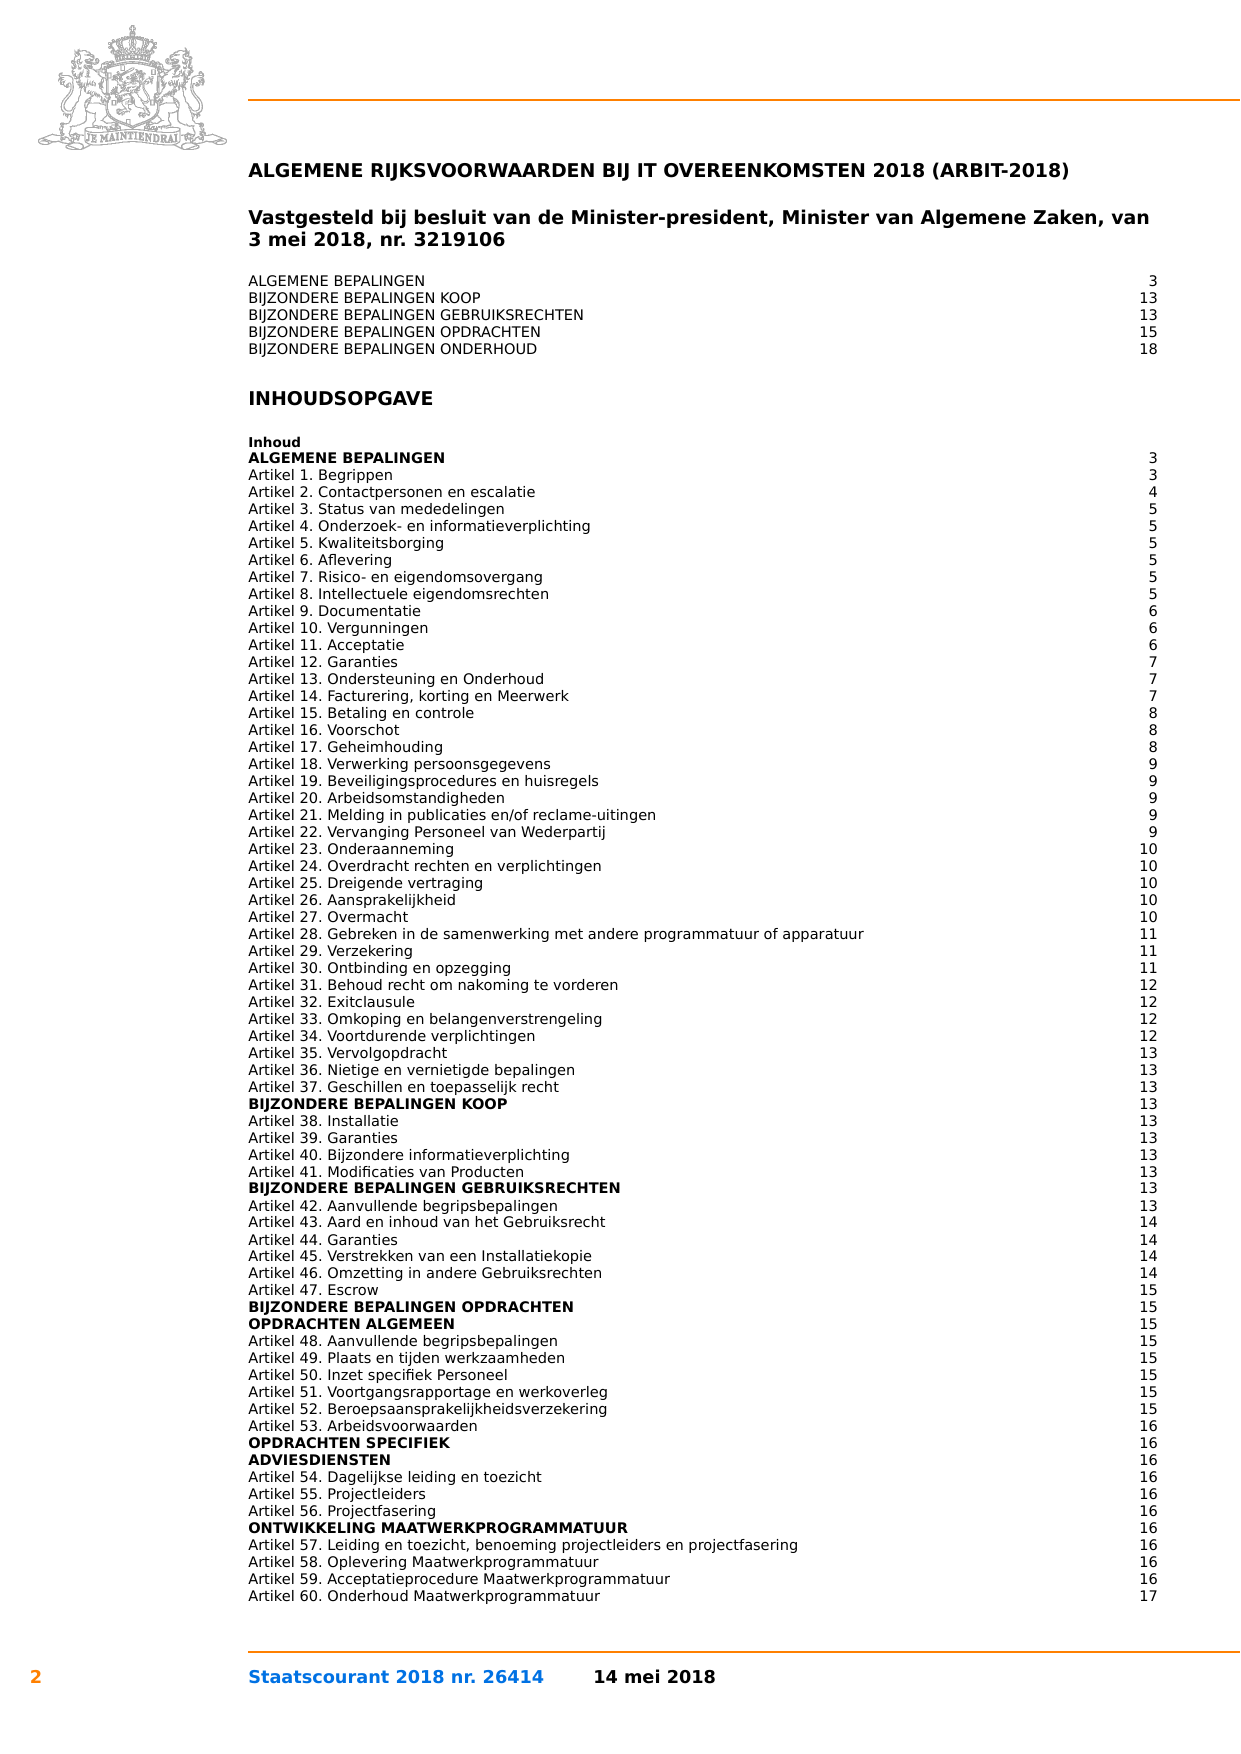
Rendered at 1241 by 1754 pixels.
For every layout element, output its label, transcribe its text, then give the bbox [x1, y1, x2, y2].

table_cell OPDRACHTEN ALGEMEEN [248, 1316, 1029, 1333]
table_cell Artikel 11. Acceptatie [248, 637, 1029, 654]
subtitle INHOUDSOPGAVE [248, 388, 1163, 409]
table_cell Artikel 34. Voortdurende verplichtingen [248, 1028, 1029, 1044]
table_cell Artikel 42. Aanvullende begripsbepalingen [248, 1198, 1029, 1214]
table_cell 15 [1029, 1333, 1163, 1350]
table_cell 13 [1029, 1198, 1163, 1214]
table_cell 16 [1029, 1571, 1163, 1588]
table_cell Artikel 6. Aflevering [248, 552, 1029, 569]
table_cell BIJZONDERE BEPALINGEN OPDRACHTEN [248, 1299, 1029, 1316]
table_header ALGEMENE BEPALINGEN [248, 273, 1029, 290]
table_cell Artikel 20. Arbeidsomstandigheden [248, 790, 1029, 807]
table_cell Artikel 40. Bijzondere informatieverplichting [248, 1146, 1029, 1163]
table_cell 7 [1029, 654, 1163, 671]
table_cell 13 [1029, 1113, 1163, 1129]
table_cell 15 [1029, 324, 1163, 341]
table_cell Artikel 13. Ondersteuning en Onderhoud [248, 671, 1029, 688]
table_cell Artikel 60. Onderhoud Maatwerkprogrammatuur [248, 1588, 1029, 1605]
table_cell 5 [1029, 535, 1163, 552]
table_cell Artikel 4. Onderzoek- en informatieverplichting [248, 518, 1029, 535]
table_cell 9 [1029, 790, 1163, 807]
table_cell 6 [1029, 637, 1163, 654]
table_cell 16 [1029, 1452, 1163, 1469]
text Vastgesteld bij besluit van de Minister-president, Minister van Algemene Zaken, van 3 mei 2018, nr. 3219106 [248, 207, 1163, 251]
table_cell Artikel 56. Projectfasering [248, 1503, 1029, 1520]
table_cell Artikel 27. Overmacht [248, 909, 1029, 926]
table_cell 10 [1029, 909, 1163, 926]
table_cell 16 [1029, 1469, 1163, 1486]
table_cell 16 [1029, 1537, 1163, 1554]
table_cell Artikel 24. Overdracht rechten en verplichtingen [248, 858, 1029, 875]
table_cell Artikel 32. Exitclausule [248, 994, 1029, 1011]
table_cell 9 [1029, 807, 1163, 824]
table_cell 7 [1029, 688, 1163, 705]
table_cell 6 [1029, 620, 1163, 637]
table_cell 16 [1029, 1418, 1163, 1435]
table_cell 12 [1029, 1028, 1163, 1044]
table_cell 15 [1029, 1282, 1163, 1299]
table_cell 3 [1029, 467, 1163, 484]
table_cell Artikel 28. Gebreken in de samenwerking met andere programmatuur of apparatuur [248, 926, 1029, 943]
table_cell Artikel 52. Beroepsaansprakelijkheidsverzekering [248, 1401, 1029, 1418]
table_cell BIJZONDERE BEPALINGEN GEBRUIKSRECHTEN [248, 1180, 1029, 1197]
table_cell Artikel 35. Vervolgopdracht [248, 1045, 1029, 1062]
table_cell 11 [1029, 926, 1163, 943]
table_cell 18 [1029, 341, 1163, 358]
table_cell Artikel 8. Intellectuele eigendomsrechten [248, 586, 1029, 603]
table_cell 13 [1029, 1079, 1163, 1096]
table_cell Artikel 58. Oplevering Maatwerkprogrammatuur [248, 1554, 1029, 1571]
table_cell Artikel 3. Status van mededelingen [248, 501, 1029, 518]
table_cell 10 [1029, 875, 1163, 892]
table_cell Artikel 22. Vervanging Personeel van Wederpartij [248, 824, 1029, 841]
table_cell 15 [1029, 1316, 1163, 1333]
table_cell 9 [1029, 773, 1163, 790]
table_cell Artikel 26. Aansprakelijkheid [248, 892, 1029, 909]
table_cell Artikel 43. Aard en inhoud van het Gebruiksrecht [248, 1214, 1029, 1231]
table_cell 14 [1029, 1231, 1163, 1248]
table_cell 12 [1029, 994, 1163, 1011]
table_cell BIJZONDERE BEPALINGEN ONDERHOUD [248, 341, 1029, 358]
picture [38, 25, 227, 150]
table_cell Artikel 59. Acceptatieprocedure Maatwerkprogrammatuur [248, 1571, 1029, 1588]
table_cell Artikel 55. Projectleiders [248, 1486, 1029, 1503]
table_cell 13 [1029, 307, 1163, 324]
table_cell 13 [1029, 1146, 1163, 1163]
table_cell 5 [1029, 552, 1163, 569]
table_cell Artikel 9. Documentatie [248, 603, 1029, 620]
table_cell 13 [1029, 1180, 1163, 1197]
table_header 3 [1029, 273, 1163, 290]
table_cell ALGEMENE BEPALINGEN [248, 450, 1029, 467]
table_cell 16 [1029, 1503, 1163, 1520]
table_cell BIJZONDERE BEPALINGEN OPDRACHTEN [248, 324, 1029, 341]
table_cell Artikel 7. Risico- en eigendomsovergang [248, 569, 1029, 586]
table_cell Artikel 17. Geheimhouding [248, 739, 1029, 756]
table_cell 12 [1029, 1011, 1163, 1028]
table_cell 15 [1029, 1384, 1163, 1401]
table_cell ADVIESDIENSTEN [248, 1452, 1029, 1469]
table_cell 16 [1029, 1520, 1163, 1537]
table_cell 7 [1029, 671, 1163, 688]
table_cell Artikel 51. Voortgangsrapportage en werkoverleg [248, 1384, 1029, 1401]
table_cell Artikel 46. Omzetting in andere Gebruiksrechten [248, 1265, 1029, 1282]
table_cell Artikel 47. Escrow [248, 1282, 1029, 1299]
table_cell 5 [1029, 518, 1163, 535]
table_cell Artikel 38. Installatie [248, 1113, 1029, 1129]
table_cell 13 [1029, 1062, 1163, 1078]
table_header Inhoud [248, 435, 1163, 450]
table_cell Artikel 29. Verzekering [248, 943, 1029, 960]
table_cell 13 [1029, 1096, 1163, 1112]
table_cell Artikel 16. Voorschot [248, 722, 1029, 739]
table_cell Artikel 36. Nietige en vernietigde bepalingen [248, 1062, 1029, 1078]
table_cell 10 [1029, 858, 1163, 875]
table_cell Artikel 12. Garanties [248, 654, 1029, 671]
table_cell 14 [1029, 1214, 1163, 1231]
table_cell 16 [1029, 1554, 1163, 1571]
table_cell Artikel 5. Kwaliteitsborging [248, 535, 1029, 552]
table_cell Artikel 49. Plaats en tijden werkzaamheden [248, 1350, 1029, 1367]
table_cell 8 [1029, 722, 1163, 739]
table_cell Artikel 23. Onderaanneming [248, 841, 1029, 858]
table_cell Artikel 2. Contactpersonen en escalatie [248, 484, 1029, 501]
subtitle ALGEMENE RIJKSVOORWAARDEN BIJ IT OVEREENKOMSTEN 2018 (ARBIT-2018) [248, 160, 1163, 182]
table_cell 9 [1029, 824, 1163, 841]
table_cell BIJZONDERE BEPALINGEN KOOP [248, 1096, 1029, 1112]
table_cell 16 [1029, 1435, 1163, 1452]
table_cell Artikel 30. Ontbinding en opzegging [248, 960, 1029, 977]
table_cell OPDRACHTEN SPECIFIEK [248, 1435, 1029, 1452]
table_cell 12 [1029, 977, 1163, 994]
table_cell Artikel 10. Vergunningen [248, 620, 1029, 637]
table_cell Artikel 57. Leiding en toezicht, benoeming projectleiders en projectfasering [248, 1537, 1029, 1554]
table_cell 6 [1029, 603, 1163, 620]
table_cell Artikel 31. Behoud recht om nakoming te vorderen [248, 977, 1029, 994]
table_cell 8 [1029, 705, 1163, 722]
table_cell 11 [1029, 943, 1163, 960]
table_cell 16 [1029, 1486, 1163, 1503]
table_cell 17 [1029, 1588, 1163, 1605]
table_cell Artikel 48. Aanvullende begripsbepalingen [248, 1333, 1029, 1350]
table_cell Artikel 1. Begrippen [248, 467, 1029, 484]
table_cell 5 [1029, 586, 1163, 603]
table_cell 15 [1029, 1350, 1163, 1367]
table_cell 13 [1029, 290, 1163, 307]
table_cell Artikel 19. Beveiligingsprocedures en huisregels [248, 773, 1029, 790]
table_cell Artikel 53. Arbeidsvoorwaarden [248, 1418, 1029, 1435]
table_cell 10 [1029, 841, 1163, 858]
table_cell Artikel 44. Garanties [248, 1231, 1029, 1248]
table_cell 4 [1029, 484, 1163, 501]
table_cell 10 [1029, 892, 1163, 909]
table_cell BIJZONDERE BEPALINGEN KOOP [248, 290, 1029, 307]
table_cell BIJZONDERE BEPALINGEN GEBRUIKSRECHTEN [248, 307, 1029, 324]
table_cell 3 [1029, 450, 1163, 467]
table_cell 13 [1029, 1164, 1163, 1180]
table_cell 15 [1029, 1401, 1163, 1418]
table_cell 13 [1029, 1045, 1163, 1062]
table_cell Artikel 21. Melding in publicaties en/of reclame-uitingen [248, 807, 1029, 824]
table_cell Artikel 50. Inzet specifiek Personeel [248, 1367, 1029, 1384]
table_cell 15 [1029, 1299, 1163, 1316]
table_cell 13 [1029, 1130, 1163, 1146]
table_cell Artikel 54. Dagelijkse leiding en toezicht [248, 1469, 1029, 1486]
table_cell 15 [1029, 1367, 1163, 1384]
table_cell Artikel 33. Omkoping en belangenverstrengeling [248, 1011, 1029, 1028]
table_cell 8 [1029, 739, 1163, 756]
table_cell 14 [1029, 1265, 1163, 1282]
table_cell Artikel 41. Modificaties van Producten [248, 1164, 1029, 1180]
table_cell 11 [1029, 960, 1163, 977]
table_cell 5 [1029, 569, 1163, 586]
table_cell Artikel 39. Garanties [248, 1130, 1029, 1146]
table_cell Artikel 14. Facturering, korting en Meerwerk [248, 688, 1029, 705]
table_cell Artikel 15. Betaling en controle [248, 705, 1029, 722]
table_cell Artikel 45. Verstrekken van een Installatiekopie [248, 1248, 1029, 1265]
table_cell 5 [1029, 501, 1163, 518]
table_cell 14 [1029, 1248, 1163, 1265]
table_cell Artikel 18. Verwerking persoonsgegevens [248, 756, 1029, 773]
table_cell Artikel 25. Dreigende vertraging [248, 875, 1029, 892]
table_cell ONTWIKKELING MAATWERKPROGRAMMATUUR [248, 1520, 1029, 1537]
table_cell Artikel 37. Geschillen en toepasselijk recht [248, 1079, 1029, 1096]
table_cell 9 [1029, 756, 1163, 773]
